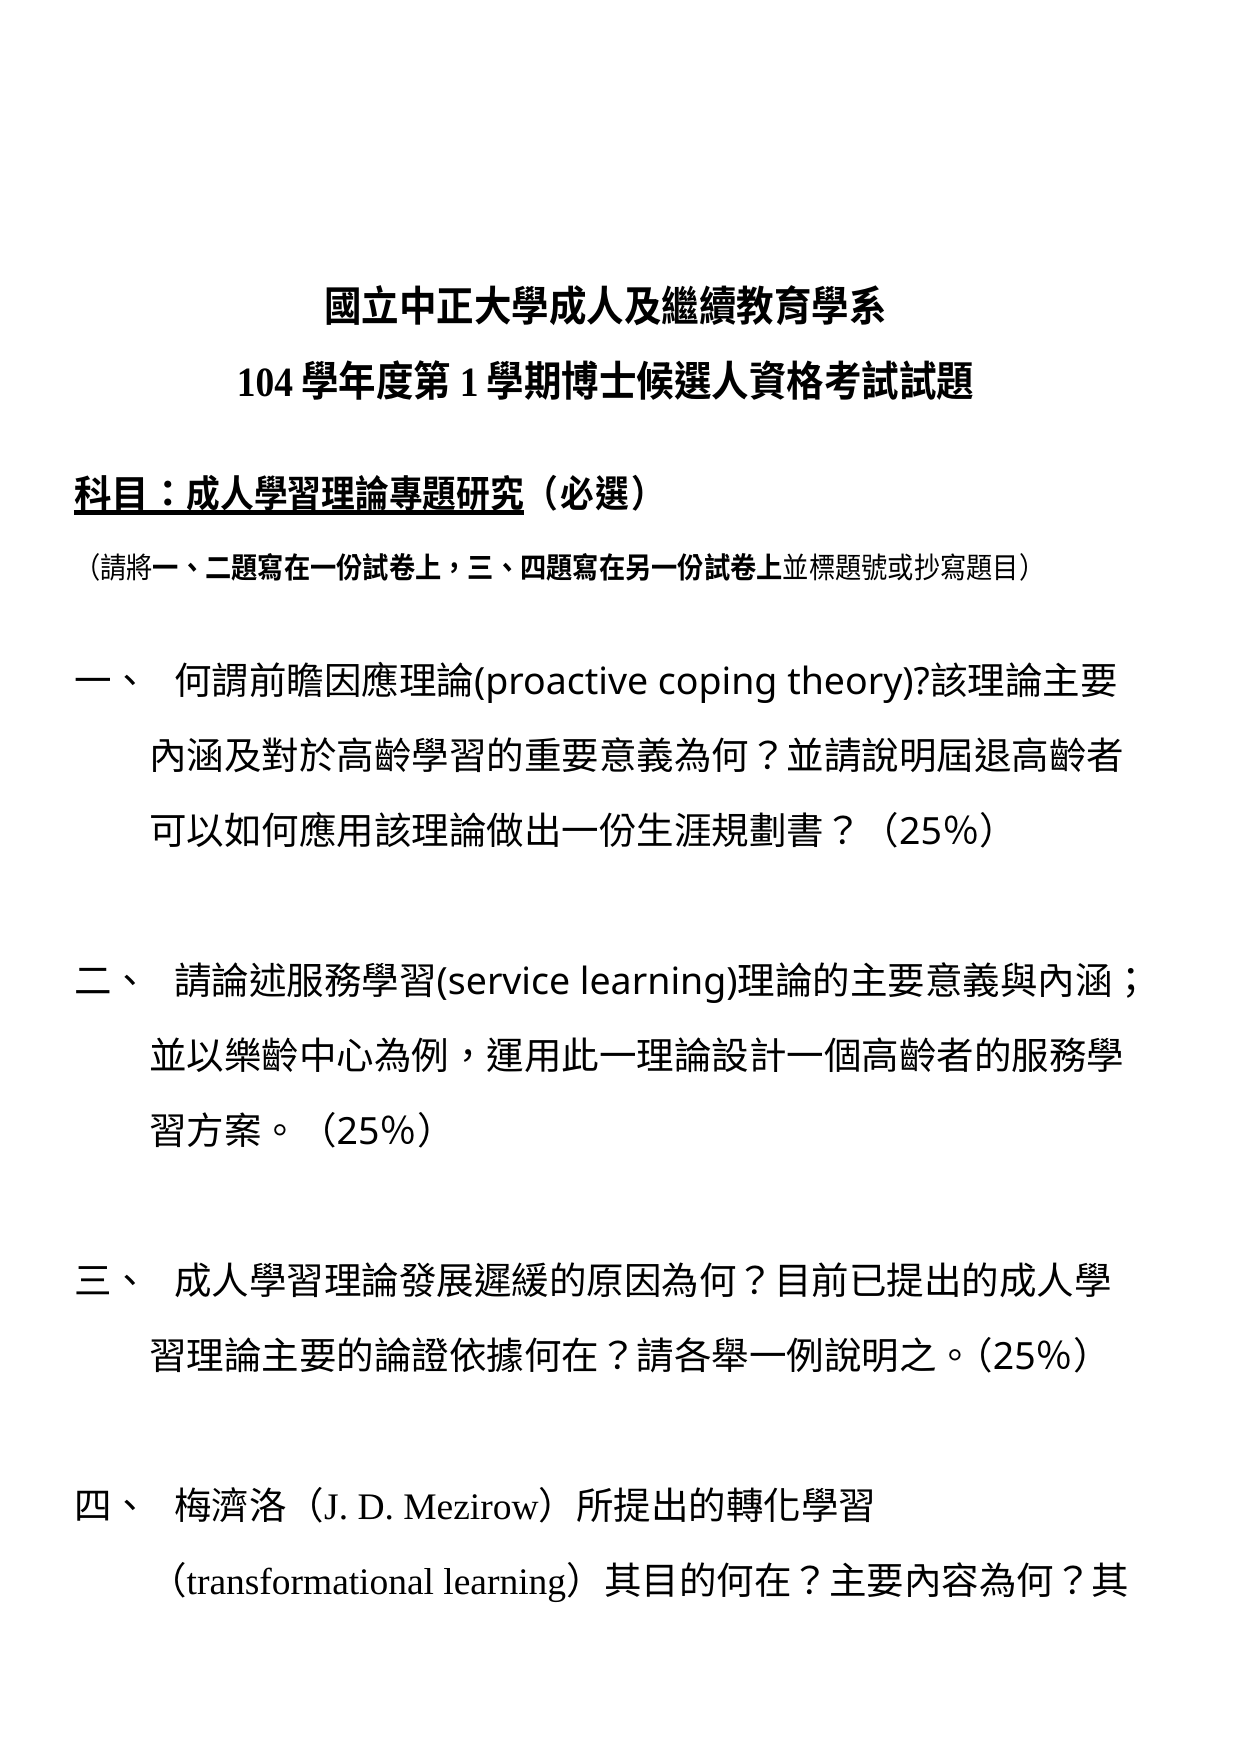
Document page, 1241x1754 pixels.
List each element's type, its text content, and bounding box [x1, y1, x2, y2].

text 科目：成人學習理論專題研究（必選） [74, 453, 1137, 528]
text 國立中正大學成人及繼續教育學系 [74, 266, 1137, 341]
list 梅濟洛（J. D. Mezirow）所提出的轉化學習（transformational learning）其目的何在？主要內容為何？其 [74, 1466, 1137, 1616]
text （請將一、二題寫在一份試卷上，三、四題寫在另一份試卷上並標題號或抄寫題目） [74, 528, 1137, 603]
text 104學年度第1學期博士候選人資格考試試題 [74, 341, 1137, 416]
list 何謂前瞻因應理論(proactive coping theory)?該理論主要內涵及對於高齡學習的重要意義為何？並請說明屆退高齡者可以如何應用該理論做出一份生涯規劃書？（25％） [74, 641, 1137, 866]
list 成人學習理論發展遲緩的原因為何？目前已提出的成人學習理論主要的論證依據何在？請各舉一例說明之。（25％） [74, 1241, 1137, 1391]
list 請論述服務學習(service learning)理論的主要意義與內涵；並以樂齡中心為例，運用此一理論設計一個高齡者的服務學習方案。（25％） [74, 941, 1137, 1166]
